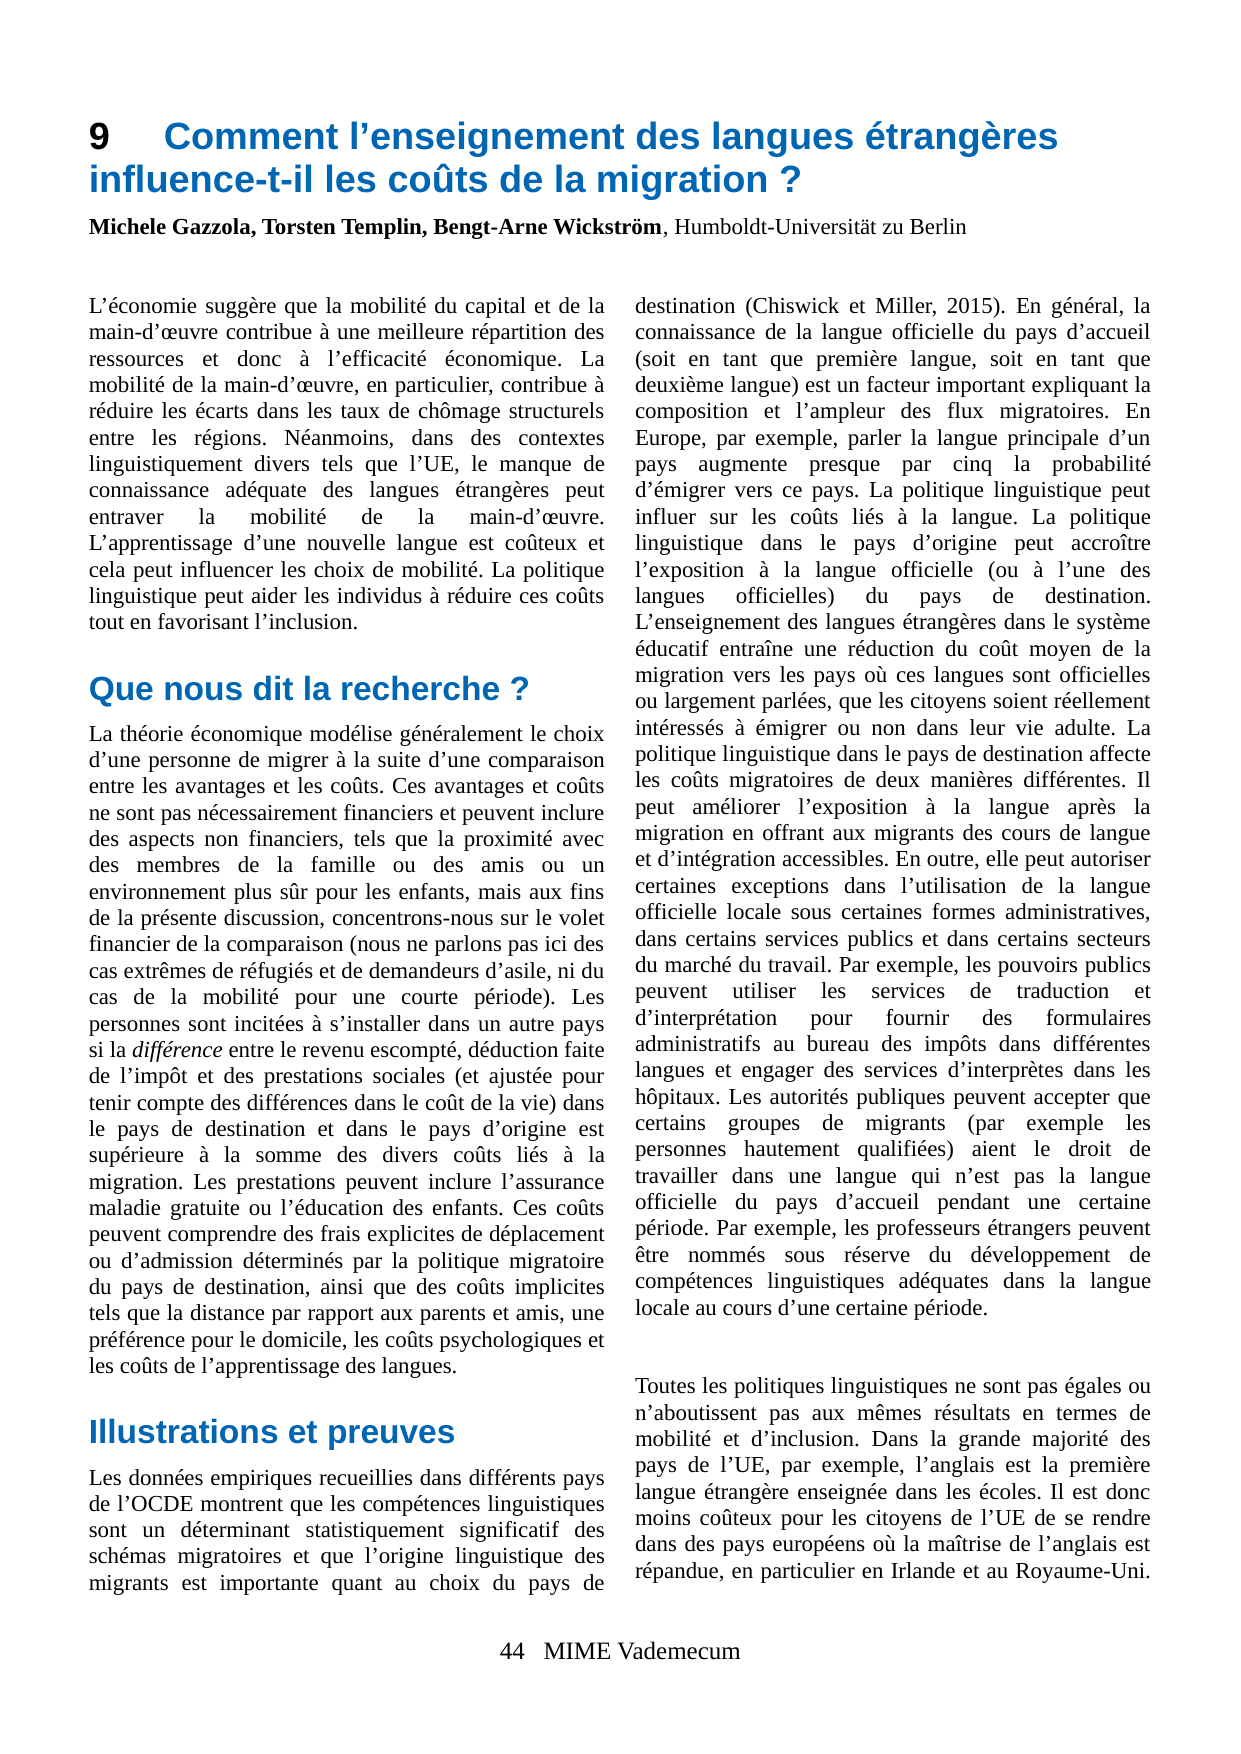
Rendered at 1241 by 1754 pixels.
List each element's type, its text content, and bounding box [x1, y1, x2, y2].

text destination (Chiswick et Miller, 2015). En général, la connaissance de la langue officielle du pays d’accueil (soit en tant que première langue, soit en tant que deuxième langue) est un facteur important expliquant la composition et l’ampleur des flux migratoires. En Europe, par exemple, parler la langue principale d’un pays augmente presque par cinq la probabilité d’émigrer vers ce pays. La politique linguistique peut influer sur les coûts liés à la langue. La politique linguistique dans le pays d’origine peut accroître l’exposition à la langue officielle (ou à l’une des langues officielles) du pays de destination. L’enseignement des langues étrangères dans le système éducatif entraîne une réduction du coût moyen de la migration vers les pays où ces langues sont officielles ou largement parlées, que les citoyens soient réellement intéressés à émigrer ou non dans leur vie adulte. La politique linguistique dans le pays de destination affecte les coûts migratoires de deux manières différentes. Il peut améliorer l’exposition à la langue après la migration en offrant aux migrants des cours de langue et d’intégration accessibles. En outre, elle peut autoriser certaines exceptions dans l’utilisation de la langue officielle locale sous certaines formes administratives, dans certains services publics et dans certains secteurs du marché du travail. Par exemple, les pouvoirs publics peuvent utiliser les services de traduction et d’interprétation pour fournir des formulaires administratifs au bureau des impôts dans différentes langues et engager des services d’interprètes dans les hôpitaux. Les autorités publiques peuvent accepter que certains groupes de migrants (par exemple les personnes hautement qualifiées) aient le droit de travailler dans une langue qui n’est pas la langue officielle du pays d’accueil pendant une certaine période. Par exemple, les professeurs étrangers peuvent être nommés sous réserve du développement de compétences linguistiques adéquates dans la langue locale au cours d’une certaine période. [635, 292, 1152, 1320]
subtitle Que nous dit la recherche ? [88, 668, 605, 707]
subtitle Comment l’enseignement des langues étrangères influence-t-il les coûts de la migration ? [88, 113, 1152, 201]
text Michele Gazzola, Torsten Templin, Bengt-Arne Wickström, Humboldt-Universität zu Berlin [88, 213, 1152, 240]
text Les données empiriques recueillies dans différents pays de l’OCDE montrent que les compétences linguistiques sont un déterminant statistiquement significatif des schémas migratoires et que l’origine linguistique des migrants est importante quant au choix du pays de [88, 1463, 605, 1595]
text La théorie économique modélise généralement le choix d’une personne de migrer à la suite d’une comparaison entre les avantages et les coûts. Ces avantages et coûts ne sont pas nécessairement financiers et peuvent inclure des aspects non financiers, tels que la proximité avec des membres de la famille ou des amis ou un environnement plus sûr pour les enfants, mais aux fins de la présente discussion, concentrons-nous sur le volet financier de la comparaison (nous ne parlons pas ici des cas extrêmes de réfugiés et de demandeurs d’asile, ni du cas de la mobilité pour une courte période). Les personnes sont incitées à s’installer dans un autre pays si la différence entre le revenu escompté, déduction faite de l’impôt et des prestations sociales (et ajustée pour tenir compte des différences dans le coût de la vie) dans le pays de destination et dans le pays d’origine est supérieure à la somme des divers coûts liés à la migration. Les prestations peuvent inclure l’assurance maladie gratuite ou l’éducation des enfants. Ces coûts peuvent comprendre des frais explicites de déplacement ou d’admission déterminés par la politique migratoire du pays de destination, ainsi que des coûts implicites tels que la distance par rapport aux parents et amis, une préférence pour le domicile, les coûts psychologiques et les coûts de l’apprentissage des langues. [88, 720, 605, 1378]
text L’économie suggère que la mobilité du capital et de la main-d’œuvre contribue à une meilleure répartition des ressources et donc à l’efficacité économique. La mobilité de la main-d’œuvre, en particulier, contribue à réduire les écarts dans les taux de chômage structurels entre les régions. Néanmoins, dans des contextes linguistiquement divers tels que l’UE, le manque de connaissance adéquate des langues étrangères peut entraver la mobilité de la main-d’œuvre. L’apprentissage d’une nouvelle langue est coûteux et cela peut influencer les choix de mobilité. La politique linguistique peut aider les individus à réduire ces coûts tout en favorisant l’inclusion. [88, 292, 605, 635]
subtitle Illustrations et preuves [88, 1412, 605, 1451]
text Toutes les politiques linguistiques ne sont pas égales ou n’aboutissent pas aux mêmes résultats en termes de mobilité et d’inclusion. Dans la grande majorité des pays de l’UE, par exemple, l’anglais est la première langue étrangère enseignée dans les écoles. Il est donc moins coûteux pour les citoyens de l’UE de se rendre dans des pays européens où la maîtrise de l’anglais est répandue, en particulier en Irlande et au Royaume-Uni. [635, 1372, 1152, 1583]
